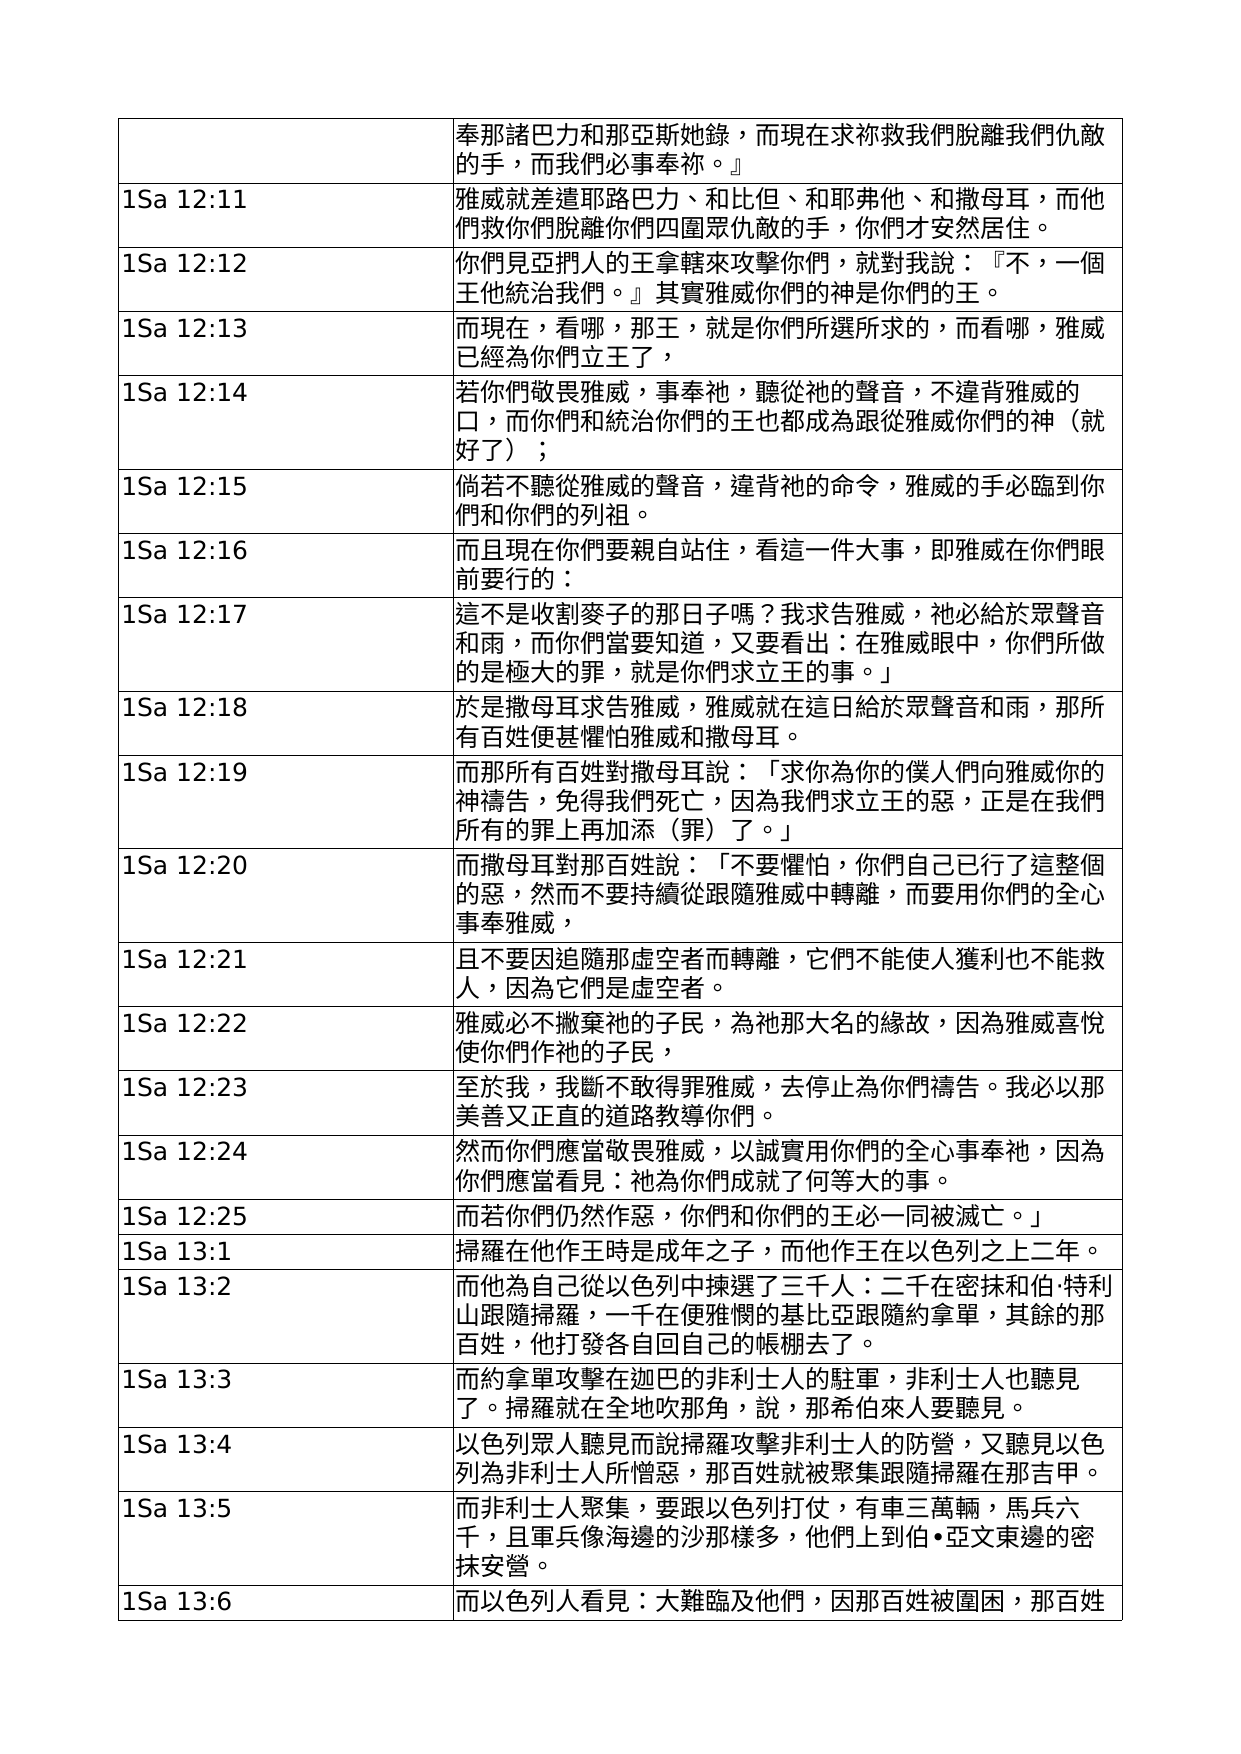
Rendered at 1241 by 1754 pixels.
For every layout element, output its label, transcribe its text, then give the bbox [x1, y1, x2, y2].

table_cell 倘若不聽從雅威的聲音，違背祂的命令，雅威的手必臨到你們和你們的列祖。 [454, 470, 1122, 533]
table_cell 於是撒母耳求告雅威，雅威就在這日給於眾聲音和雨，那所有百姓便甚懼怕雅威和撒母耳。 [454, 692, 1122, 755]
table_cell 1Sa 12:20 [119, 849, 453, 942]
table_cell 若你們敬畏雅威，事奉祂，聽從祂的聲音，不違背雅威的口，而你們和統治你們的王也都成為跟從雅威你們的神（就好了）； [454, 376, 1122, 469]
table_cell 1Sa 12:19 [119, 756, 453, 848]
table_cell 而且現在你們要親自站住，看這一件大事，即雅威在你們眼前要行的： [454, 534, 1122, 597]
table_cell 而撒母耳對那百姓說：「不要懼怕，你們自己已行了這整個的惡，然而不要持續從跟隨雅威中轉離，而要用你們的全心事奉雅威， [454, 849, 1122, 942]
table_cell 1Sa 13:2 [119, 1270, 453, 1362]
table_cell 以色列眾人聽見而說掃羅攻擊非利士人的防營，又聽見以色列為非利士人所憎惡，那百姓就被聚集跟隨掃羅在那吉甲。 [454, 1428, 1122, 1491]
table_cell 1Sa 12:25 [119, 1200, 453, 1234]
table_cell 雅威必不撇棄祂的子民，為祂那大名的緣故，因為雅威喜悅使你們作祂的子民， [454, 1007, 1122, 1070]
table_cell 而以色列人看見：大難臨及他們，因那百姓被圍困，那百姓 [454, 1586, 1122, 1619]
table_cell 而那所有百姓對撒母耳說：「求你為你的僕人們向雅威你的神禱告，免得我們死亡，因為我們求立王的惡，正是在我們所有的罪上再加添（罪）了。」 [454, 756, 1122, 848]
table_cell 1Sa 12:21 [119, 943, 453, 1006]
table_cell 然而你們應當敬畏雅威，以誠實用你們的全心事奉祂，因為你們應當看見：祂為你們成就了何等大的事。 [454, 1136, 1122, 1199]
table_cell 這不是收割麥子的那日子嗎？我求告雅威，祂必給於眾聲音和雨，而你們當要知道，又要看出：在雅威眼中，你們所做的是極大的罪，就是你們求立王的事。」 [454, 598, 1122, 691]
table_cell 1Sa 12:18 [119, 692, 453, 755]
table_cell 而非利士人聚集，要跟以色列打仗，有車三萬輛，馬兵六千，且軍兵像海邊的沙那樣多，他們上到伯•亞文東邊的密抹安營。 [454, 1492, 1122, 1584]
table_cell [119, 119, 453, 182]
table_cell 1Sa 12:24 [119, 1136, 453, 1199]
table_cell 而若你們仍然作惡，你們和你們的王必一同被滅亡。」 [454, 1200, 1122, 1234]
table_cell 而約拿單攻擊在迦巴的非利士人的駐軍，非利士人也聽見了。掃羅就在全地吹那角，說，那希伯來人要聽見。 [454, 1364, 1122, 1427]
table_cell 而他為自己從以色列中揀選了三千人：二千在密抹和伯‧特利山跟隨掃羅，一千在便雅憫的基比亞跟隨約拿單，其餘的那百姓，他打發各自回自己的帳棚去了。 [454, 1270, 1122, 1362]
table_cell 1Sa 12:22 [119, 1007, 453, 1070]
table_cell 1Sa 12:11 [119, 184, 453, 247]
table_cell 1Sa 13:6 [119, 1586, 453, 1619]
table_cell 1Sa 12:23 [119, 1071, 453, 1134]
table_cell 1Sa 12:17 [119, 598, 453, 691]
table_cell 1Sa 12:13 [119, 312, 453, 375]
table_cell 你們見亞捫人的王拿轄來攻擊你們，就對我說：『不，一個王他統治我們。』其實雅威你們的神是你們的王。 [454, 248, 1122, 311]
table_cell 1Sa 13:1 [119, 1235, 453, 1269]
table_cell 雅威就差遣耶路巴力、和比但、和耶弗他、和撒母耳，而他們救你們脫離你們四圍眾仇敵的手，你們才安然居住。 [454, 184, 1122, 247]
table_cell 1Sa 13:3 [119, 1364, 453, 1427]
table_cell 1Sa 12:16 [119, 534, 453, 597]
table_cell 至於我，我斷不敢得罪雅威，去停止為你們禱告。我必以那美善又正直的道路教導你們。 [454, 1071, 1122, 1134]
table_cell 1Sa 12:14 [119, 376, 453, 469]
table_cell 1Sa 13:4 [119, 1428, 453, 1491]
table_cell 而現在，看哪，那王，就是你們所選所求的，而看哪，雅威已經為你們立王了， [454, 312, 1122, 375]
table_cell 且不要因追隨那虛空者而轉離，它們不能使人獲利也不能救人，因為它們是虛空者。 [454, 943, 1122, 1006]
table_cell 1Sa 12:12 [119, 248, 453, 311]
table_cell 1Sa 13:5 [119, 1492, 453, 1584]
table_cell 1Sa 12:15 [119, 470, 453, 533]
table_cell 奉那諸巴力和那亞斯她錄，而現在求祢救我們脫離我們仇敵的手，而我們必事奉祢。』 [454, 119, 1122, 182]
table_cell 掃羅在他作王時是成年之子，而他作王在以色列之上二年。 [454, 1235, 1122, 1269]
